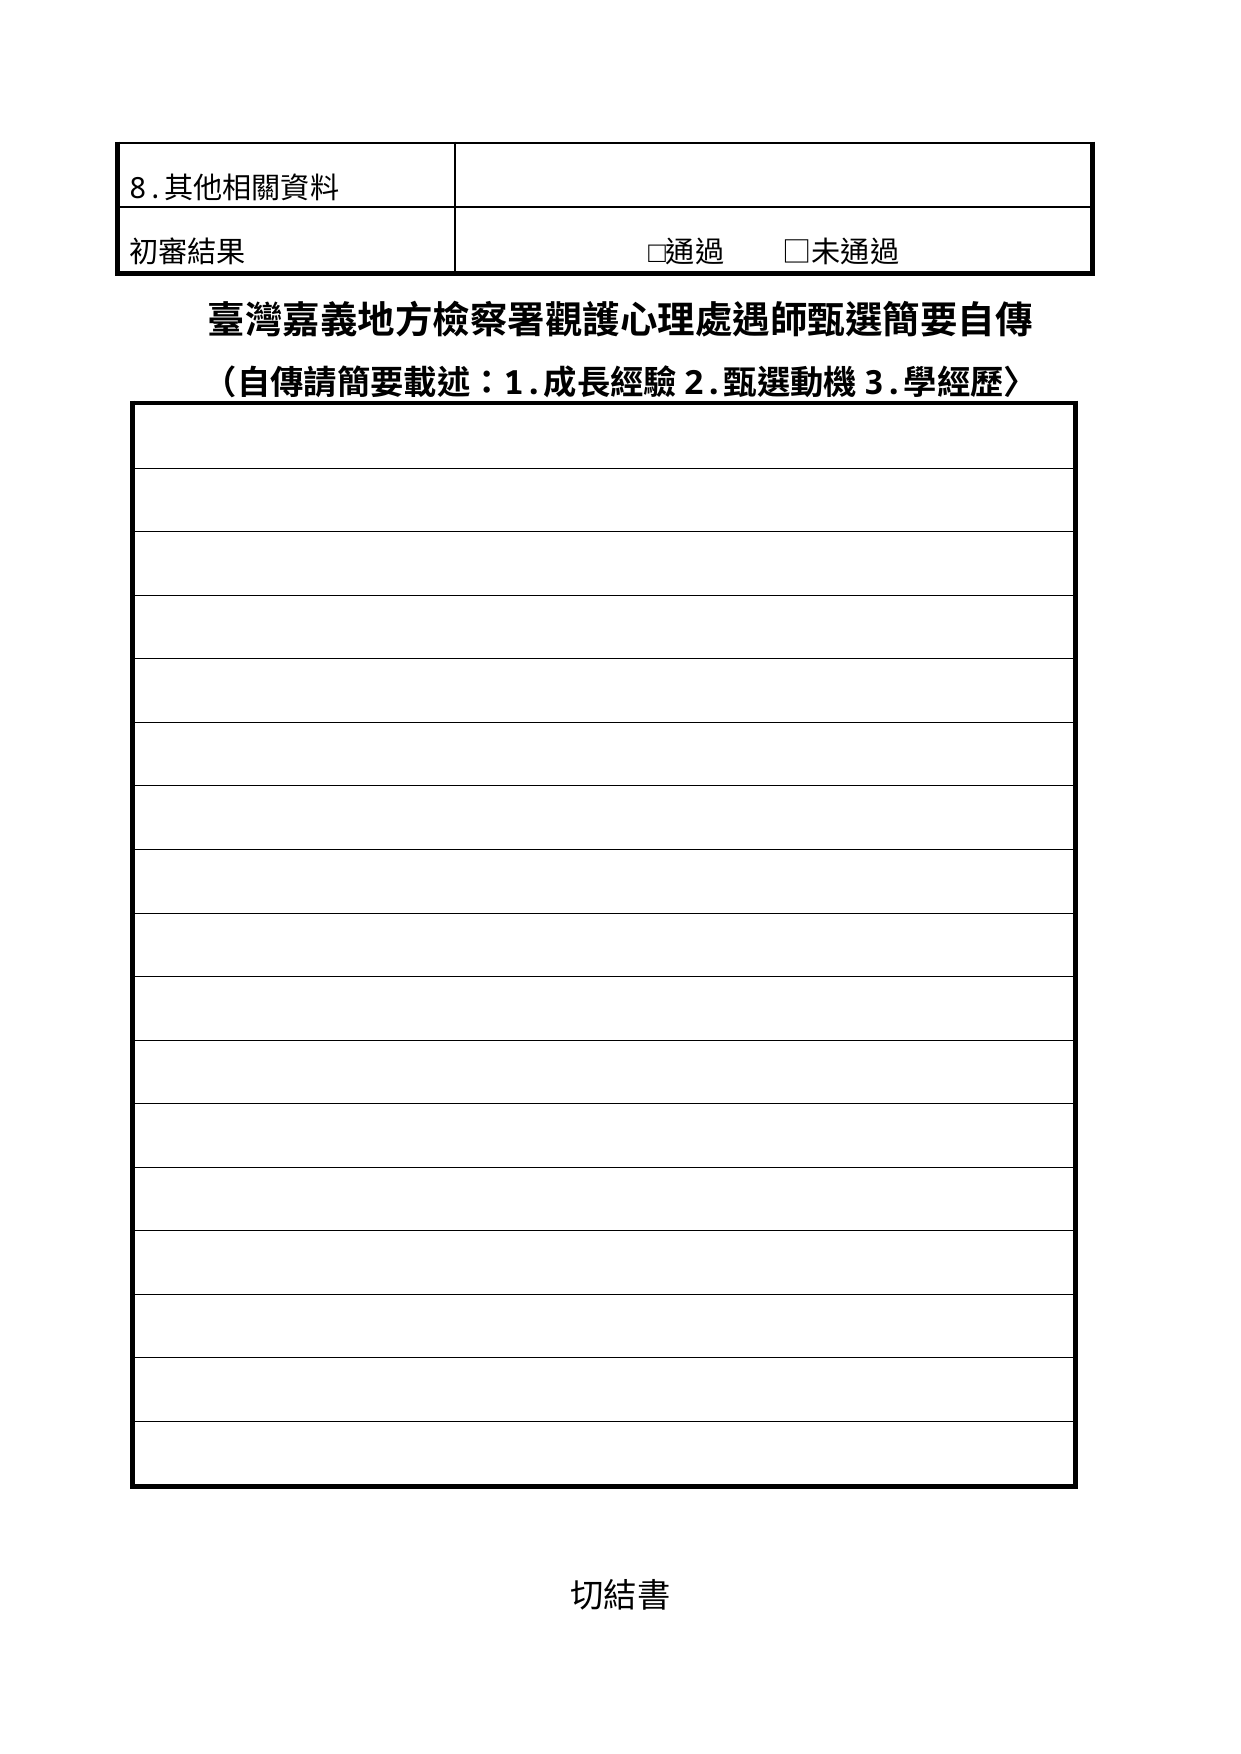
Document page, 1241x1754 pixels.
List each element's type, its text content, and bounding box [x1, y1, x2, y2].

table_cell [135, 977, 1073, 1039]
table_cell [135, 1104, 1073, 1167]
table_header [135, 405, 1073, 468]
table_cell [135, 469, 1073, 531]
table_cell 初審結果 [120, 208, 454, 271]
text （自傳請簡要載述：1.成長經驗2.甄選動機3.學經歷〉 [162, 338, 1078, 401]
table_cell [135, 1295, 1073, 1357]
table_cell [135, 1231, 1073, 1294]
table_cell [135, 1041, 1073, 1103]
table_cell [456, 144, 1090, 206]
table_cell [135, 786, 1073, 849]
table_cell [135, 914, 1073, 976]
table_cell □通過 □未通過 [456, 208, 1090, 271]
table_cell [135, 596, 1073, 658]
text 臺灣嘉義地方檢察署觀護心理處遇師甄選簡要自傳 [162, 276, 1078, 338]
table_cell [135, 1168, 1073, 1230]
table_cell [135, 850, 1073, 912]
table_cell [135, 1358, 1073, 1421]
text 切結書 [162, 1552, 1078, 1614]
table_cell 8.其他相關資料 [120, 144, 454, 206]
table_cell [135, 1422, 1073, 1484]
table_cell [135, 532, 1073, 595]
table_cell [135, 723, 1073, 785]
table_cell [135, 659, 1073, 722]
